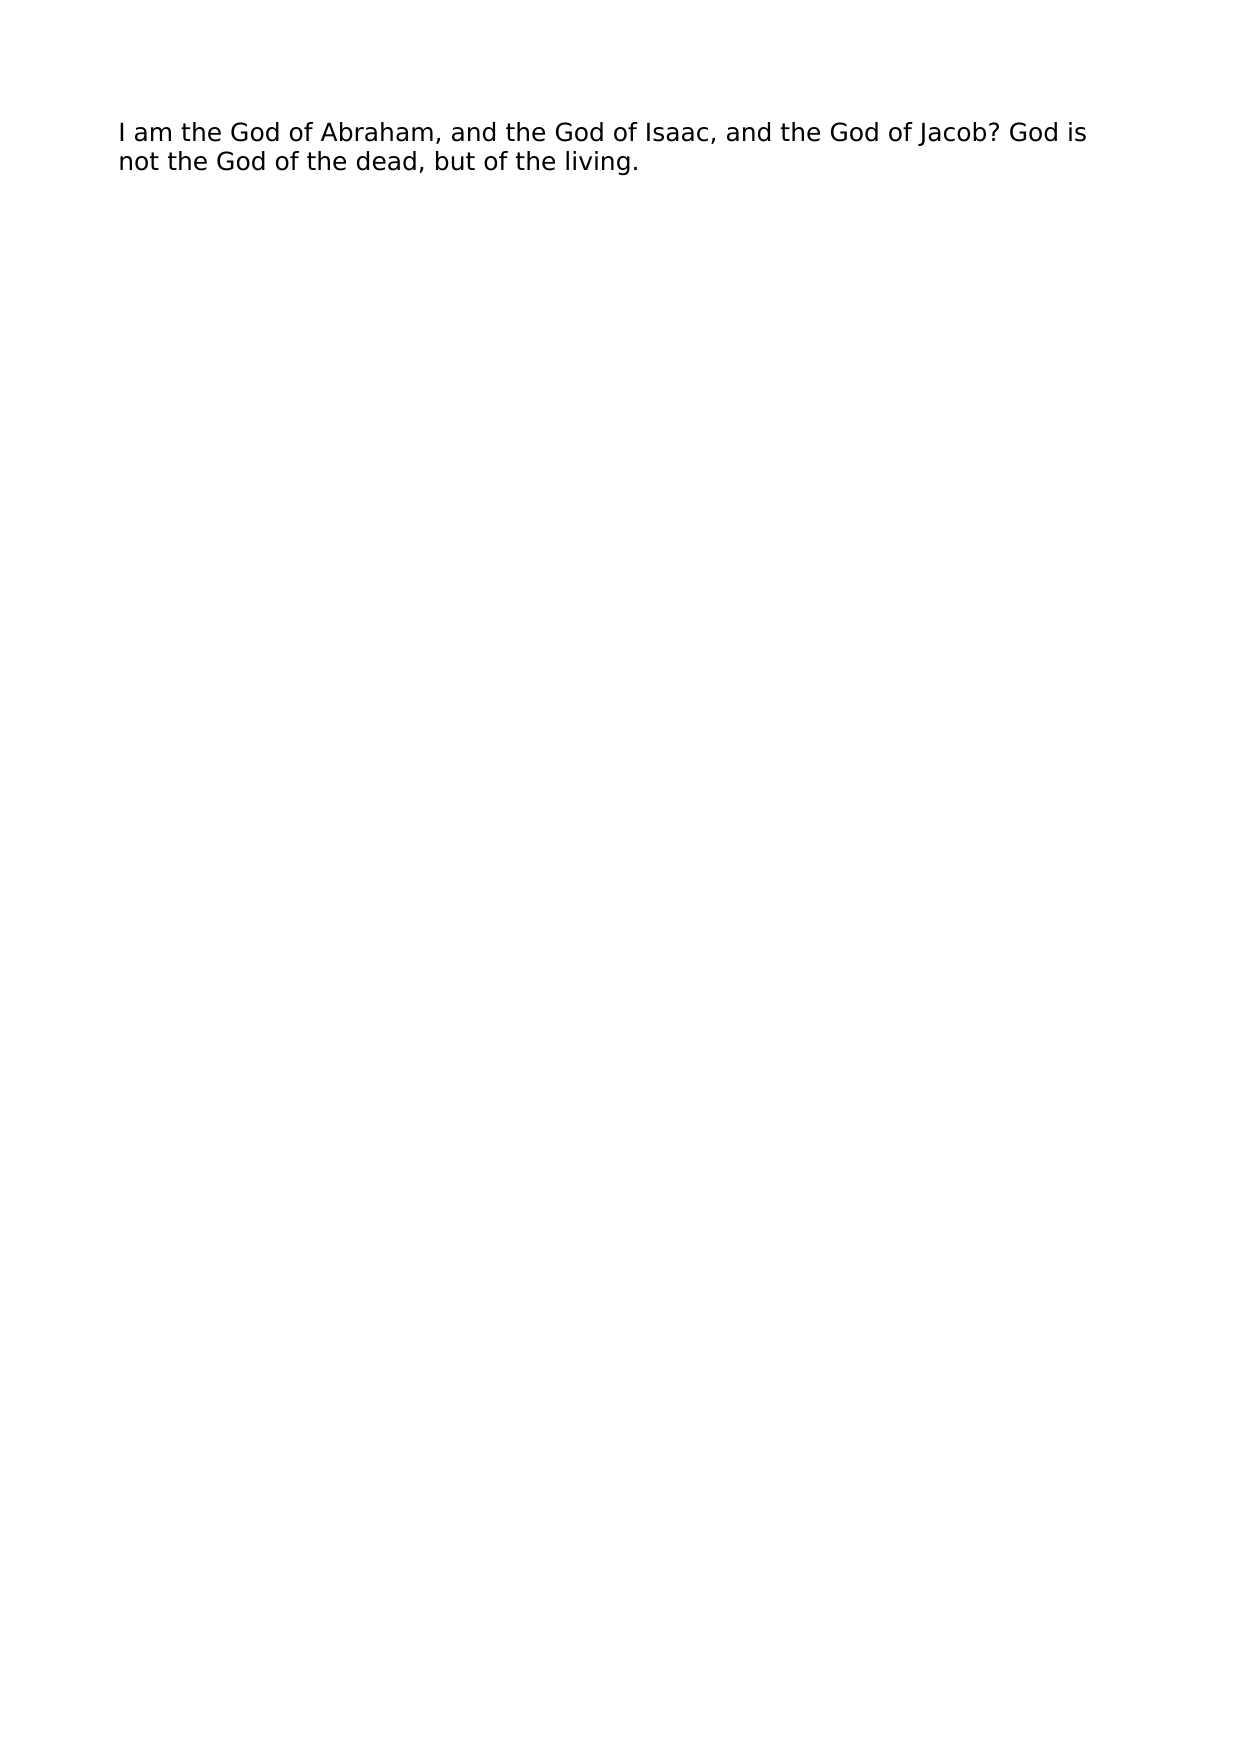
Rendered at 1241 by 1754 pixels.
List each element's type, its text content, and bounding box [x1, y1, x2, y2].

text I am the God of Abraham, and the God of Isaac, and the God of Jacob? God is not the God of the dead, but of the living. [118, 118, 1122, 176]
